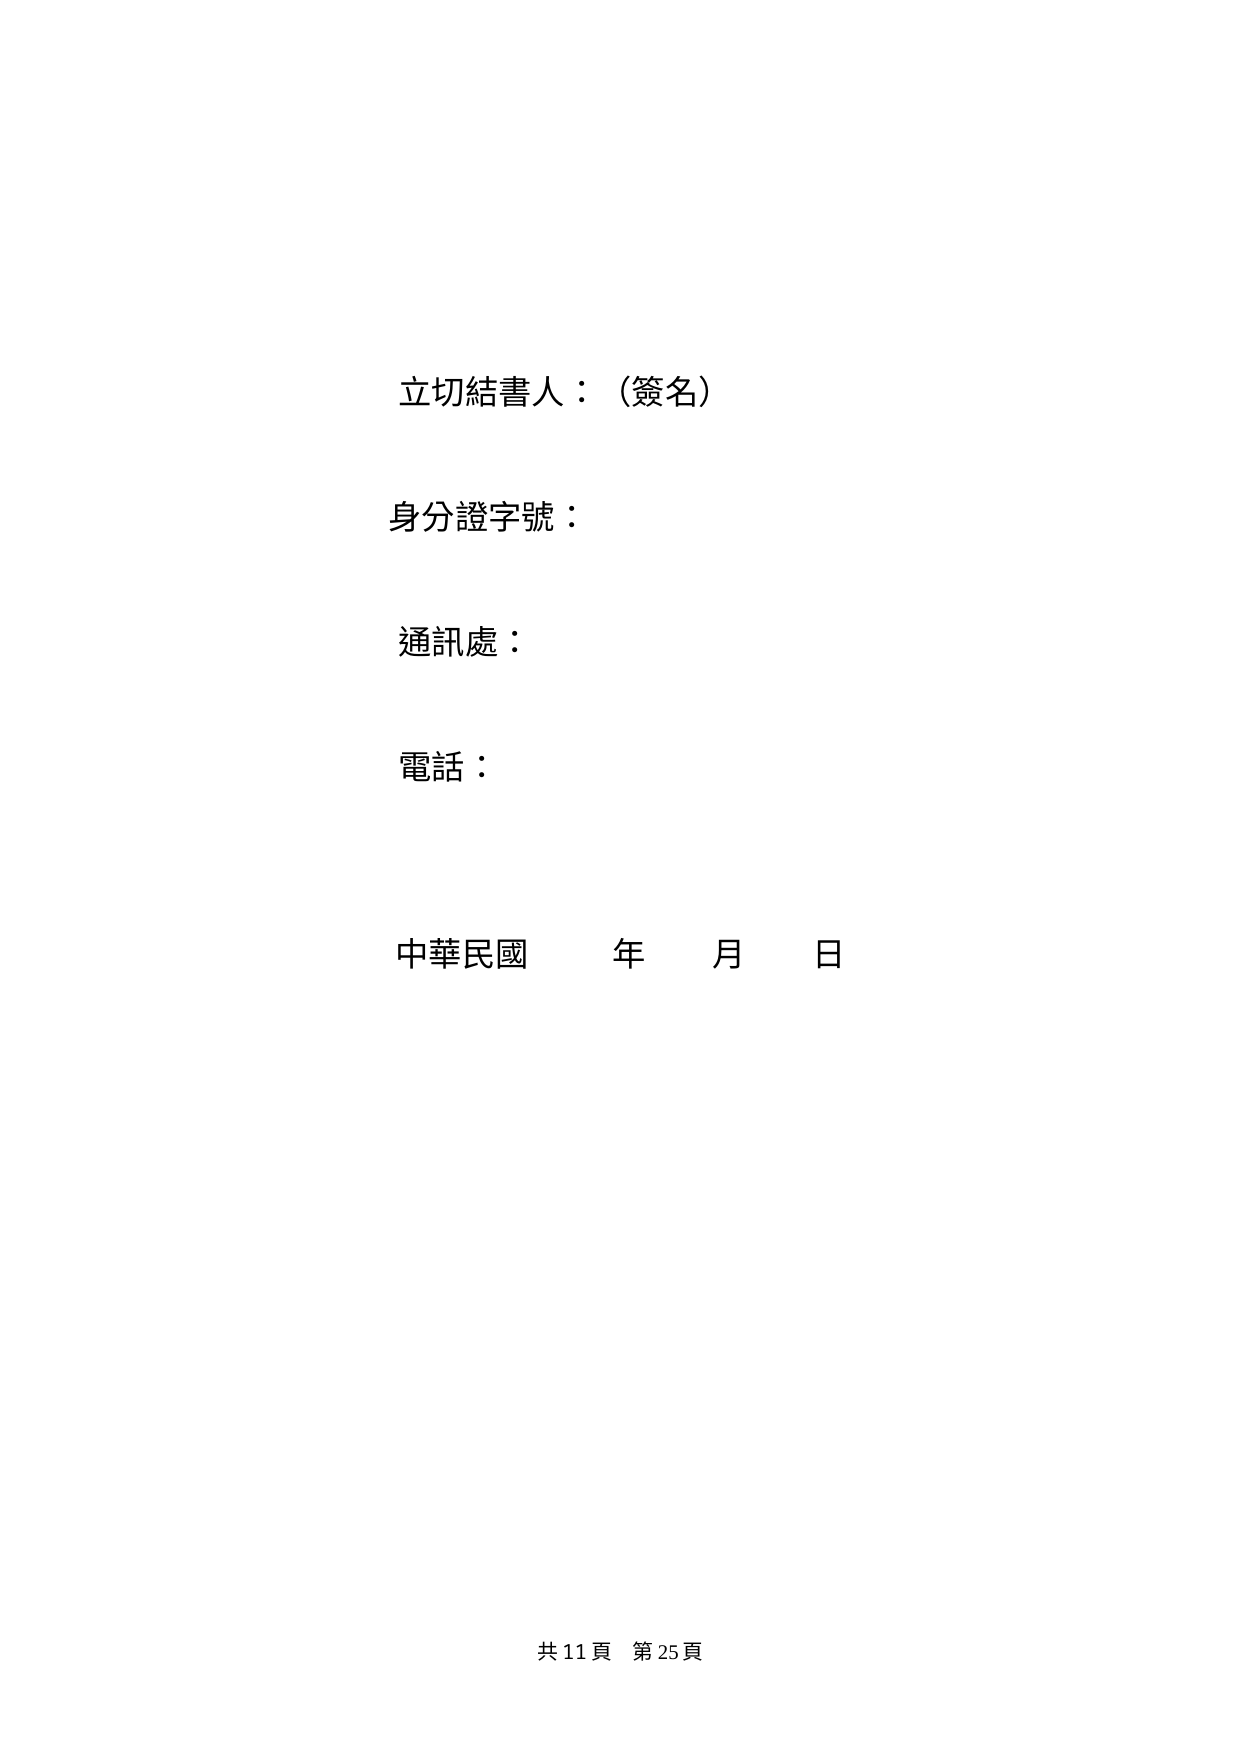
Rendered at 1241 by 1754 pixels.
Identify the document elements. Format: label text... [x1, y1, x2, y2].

text 立切結書人：（簽名） [118, 348, 1122, 411]
text 身分證字號： [118, 473, 1122, 536]
text 電話： [118, 723, 1122, 786]
text 中華民國 年 月 日 [118, 911, 1122, 973]
text 通訊處： [118, 598, 1122, 661]
